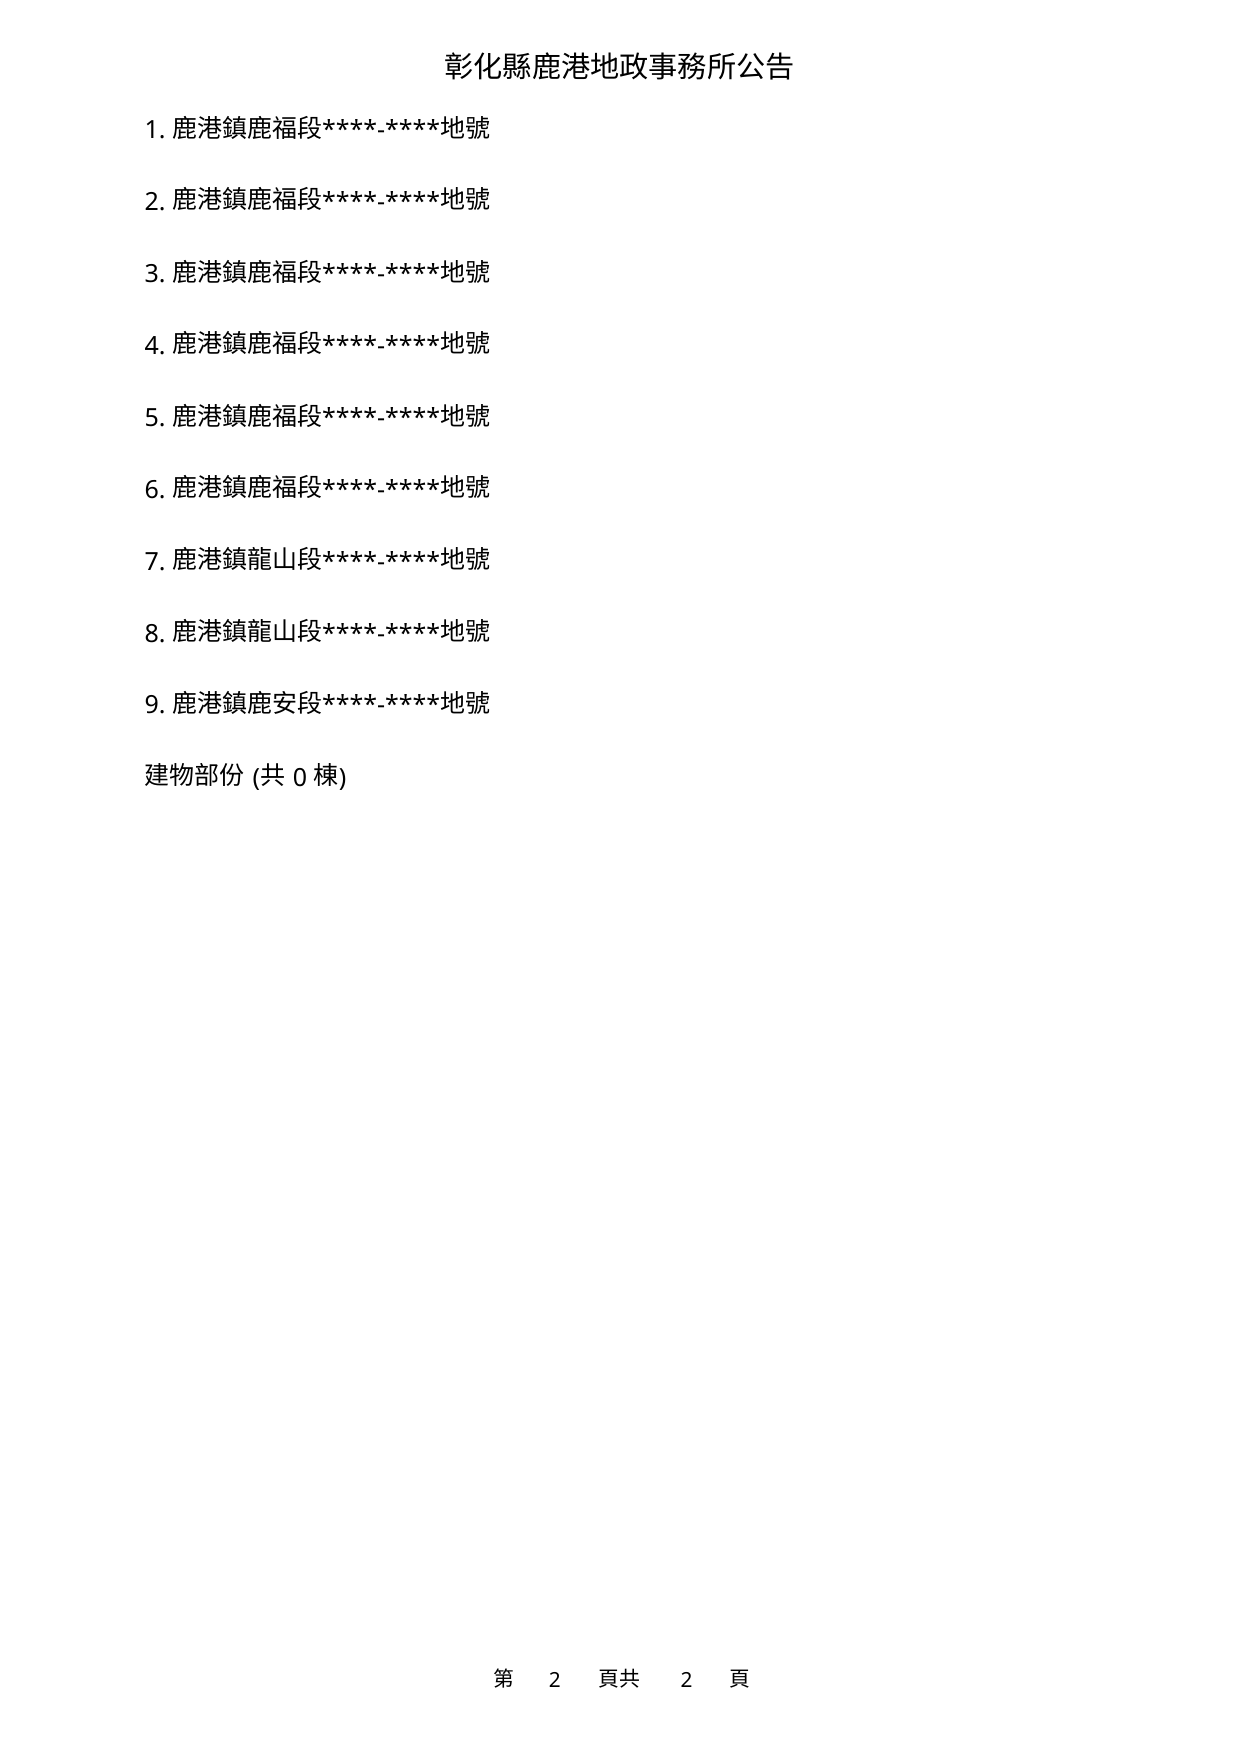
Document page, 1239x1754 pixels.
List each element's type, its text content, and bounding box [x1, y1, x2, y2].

table_cell [62, 1659, 483, 1699]
table_cell [0, 814, 62, 1659]
table_header [483, 0, 523, 41]
table_header [1177, 0, 1239, 41]
table_cell 2 [653, 1659, 719, 1699]
table_cell [0, 310, 62, 382]
table_cell [1177, 41, 1239, 94]
table_cell 7. 鹿港鎮龍山段****-****地號 [62, 526, 1177, 598]
table_cell [653, 814, 719, 1659]
table_cell [1177, 526, 1239, 598]
table_cell 2 [524, 1659, 585, 1699]
table_header [524, 0, 585, 41]
table_cell [0, 166, 62, 238]
table_cell 2. 鹿港鎮鹿福段****-****地號 [62, 166, 1177, 238]
table_header [720, 0, 760, 41]
table_header [62, 0, 483, 41]
table_cell 第 [483, 1659, 523, 1699]
table_cell [760, 814, 1177, 1659]
table_cell [1177, 814, 1239, 1659]
table_cell [0, 454, 62, 526]
table_cell [1177, 742, 1239, 814]
table_cell 9. 鹿港鎮鹿安段****-****地號 [62, 670, 1177, 742]
table_cell 5. 鹿港鎮鹿福段****-****地號 [62, 383, 1177, 454]
table_header [585, 0, 653, 41]
table_cell [0, 95, 62, 166]
table_cell 6. 鹿港鎮鹿福段****-****地號 [62, 454, 1177, 526]
table_cell [1177, 598, 1239, 670]
table_cell 4. 鹿港鎮鹿福段****-****地號 [62, 310, 1177, 382]
table_cell 8. 鹿港鎮龍山段****-****地號 [62, 598, 1177, 670]
table_cell [1177, 95, 1239, 166]
table_cell [524, 814, 585, 1659]
table_cell [720, 814, 760, 1659]
table_cell 彰化縣鹿港地政事務所公告 [62, 41, 1177, 94]
table_header [653, 0, 719, 41]
table_cell 頁 [720, 1659, 760, 1699]
table_header [0, 0, 62, 41]
table_cell [0, 598, 62, 670]
table_cell [585, 814, 653, 1659]
table_cell [0, 526, 62, 598]
table_cell [1177, 310, 1239, 382]
table_cell [1177, 454, 1239, 526]
table_cell 頁共 [585, 1659, 653, 1699]
table_cell [1177, 383, 1239, 454]
table_cell 3. 鹿港鎮鹿福段****-****地號 [62, 239, 1177, 310]
table_cell 建物部份 (共 0 棟) [62, 742, 1177, 814]
table_header [760, 0, 1177, 41]
table_cell [0, 742, 62, 814]
table_cell [1177, 670, 1239, 742]
table_cell [0, 383, 62, 454]
table_cell [0, 41, 62, 94]
table_cell [1177, 166, 1239, 238]
table_cell [760, 1659, 1177, 1699]
table_cell [0, 1659, 62, 1699]
table_cell [1177, 239, 1239, 310]
table_cell [1177, 1659, 1239, 1699]
table_cell [483, 814, 523, 1659]
table_cell [62, 814, 483, 1659]
table_cell 1. 鹿港鎮鹿福段****-****地號 [62, 95, 1177, 166]
table_cell [0, 239, 62, 310]
table_cell [0, 670, 62, 742]
